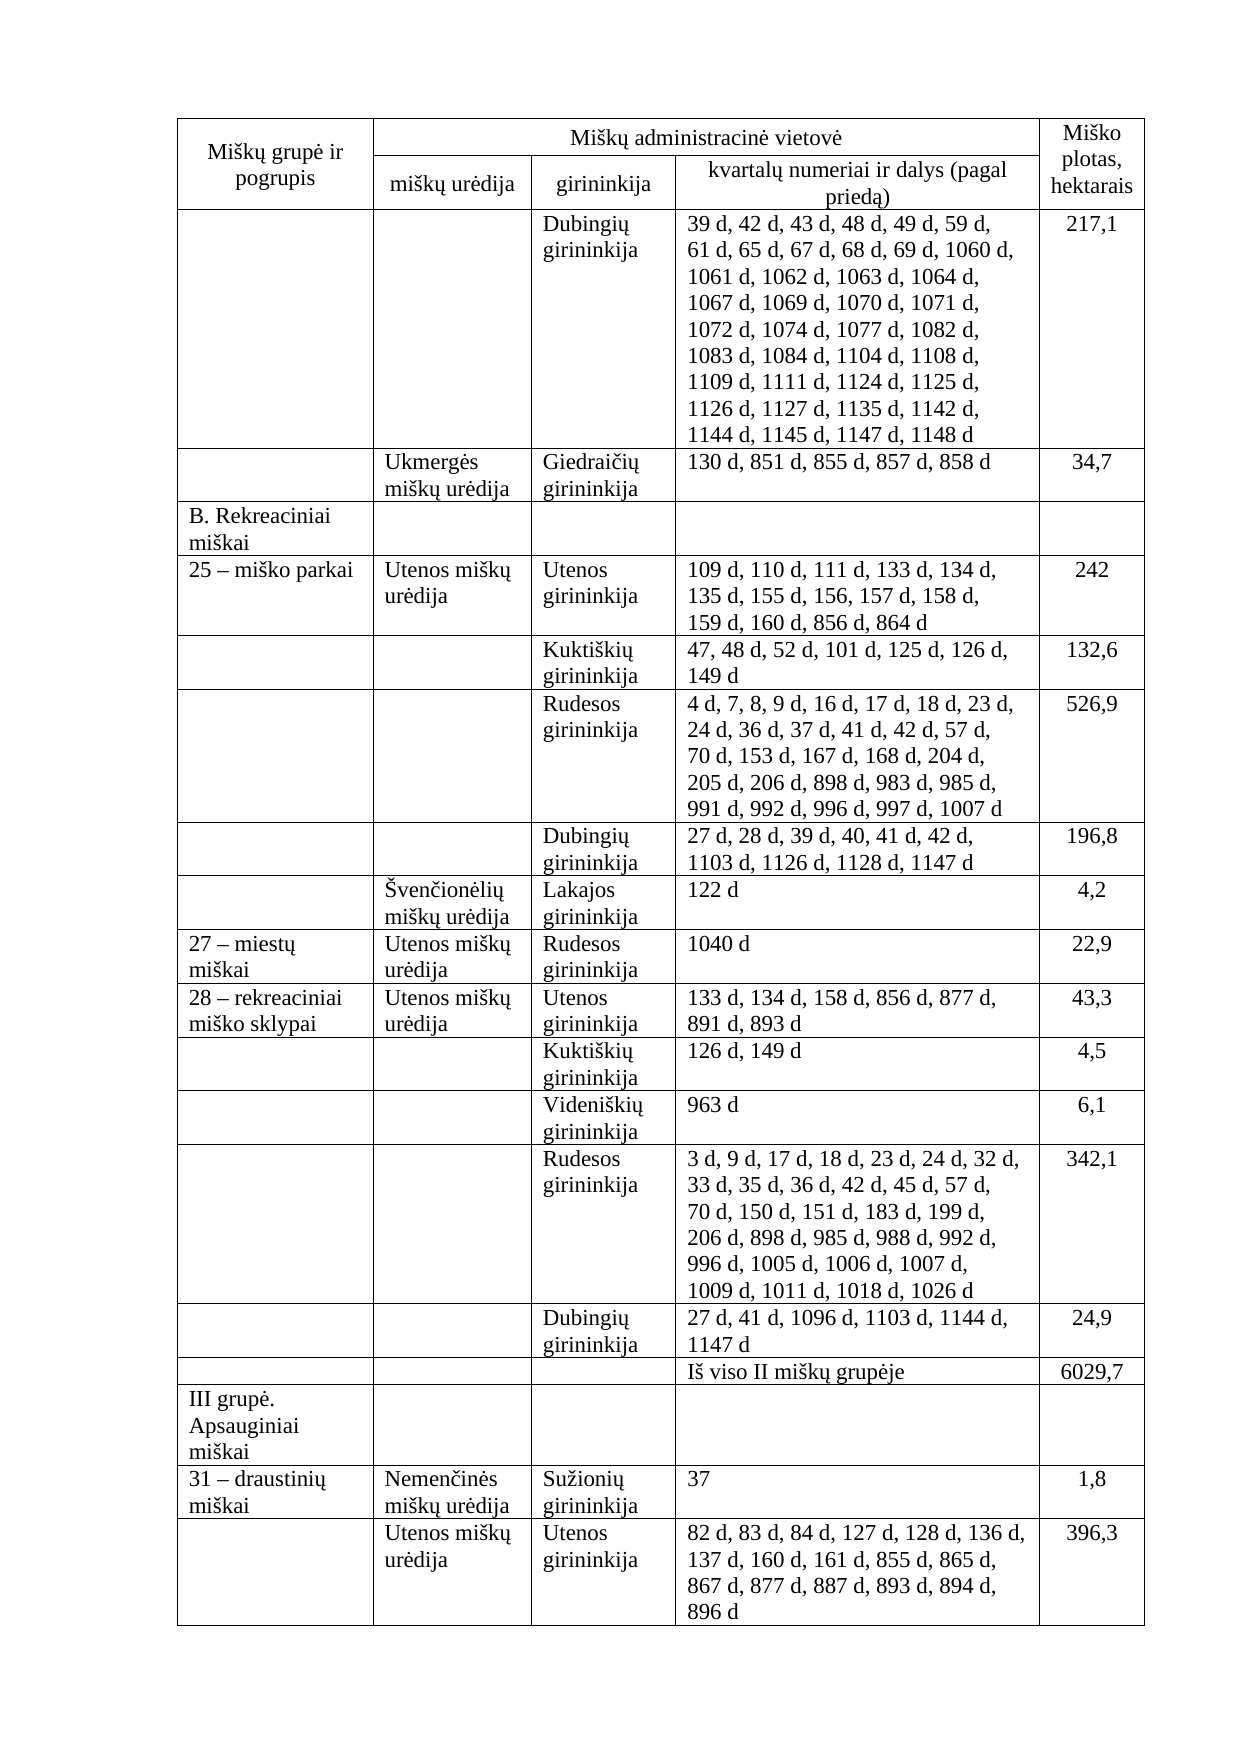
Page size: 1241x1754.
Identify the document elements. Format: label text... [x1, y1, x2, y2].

table_cell 6029,7 [1040, 1358, 1144, 1384]
table_cell [374, 636, 531, 689]
table_cell [178, 1145, 373, 1303]
table_cell 37 [676, 1466, 1039, 1518]
table_cell [374, 210, 531, 447]
table_cell [178, 1304, 373, 1357]
table_header Miškų grupė ir pogrupis [178, 119, 373, 209]
table_cell Videniškių girininkija [532, 1091, 675, 1144]
table_cell [374, 502, 531, 555]
table_cell 1,8 [1040, 1466, 1144, 1518]
table_cell 4,5 [1040, 1038, 1144, 1090]
table_cell [178, 449, 373, 501]
table_cell 82 d, 83 d, 84 d, 127 d, 128 d, 136 d, 137 d, 160 d, 161 d, 855 d, 865 d, 867 d, 877 d, 887 d, 893 d, 894 d, 896 d [676, 1519, 1039, 1625]
table_cell [178, 690, 373, 822]
table_cell 28 – rekreaciniai miško sklypai [178, 984, 373, 1037]
table_cell [532, 502, 675, 555]
table_cell 27 – miestų miškai [178, 930, 373, 983]
table_cell [1040, 502, 1144, 555]
table_cell [178, 1091, 373, 1144]
table_cell kvartalų numeriai ir dalys (pagal priedą) [676, 156, 1039, 209]
table_cell 24,9 [1040, 1304, 1144, 1357]
table_cell Utenos miškų urėdija [374, 930, 531, 983]
table_cell [178, 1519, 373, 1625]
table_cell 396,3 [1040, 1519, 1144, 1625]
table_cell 27 d, 41 d, 1096 d, 1103 d, 1144 d, 1147 d [676, 1304, 1039, 1357]
table_cell [374, 690, 531, 822]
table_cell Utenos girininkija [532, 556, 675, 635]
table_cell Sužionių girininkija [532, 1466, 675, 1518]
table_cell [374, 1304, 531, 1357]
table_cell 39 d, 42 d, 43 d, 48 d, 49 d, 59 d, 61 d, 65 d, 67 d, 68 d, 69 d, 1060 d, 1061 d, 1062 d, 1063 d, 1064 d, 1067 d, 1069 d, 1070 d, 1071 d, 1072 d, 1074 d, 1077 d, 1082 d, 1083 d, 1084 d, 1104 d, 1108 d, 1109 d, 1111 d, 1124 d, 1125 d, 1126 d, 1127 d, 1135 d, 1142 d, 1144 d, 1145 d, 1147 d, 1148 d [676, 210, 1039, 447]
table_cell 3 d, 9 d, 17 d, 18 d, 23 d, 24 d, 32 d, 33 d, 35 d, 36 d, 42 d, 45 d, 57 d, 70 d, 150 d, 151 d, 183 d, 199 d, 206 d, 898 d, 985 d, 988 d, 992 d, 996 d, 1005 d, 1006 d, 1007 d, 1009 d, 1011 d, 1018 d, 1026 d [676, 1145, 1039, 1303]
table_cell 43,3 [1040, 984, 1144, 1037]
table_cell [374, 1145, 531, 1303]
table_cell Utenos girininkija [532, 1519, 675, 1625]
table_cell Ukmergės miškų urėdija [374, 449, 531, 501]
table_cell girininkija [532, 156, 675, 209]
table_cell 25 – miško parkai [178, 556, 373, 635]
table_header Miškų administracinė vietovė [374, 119, 1039, 155]
table_cell 963 d [676, 1091, 1039, 1144]
table_cell Utenos miškų urėdija [374, 1519, 531, 1625]
table_cell Kuktiškių girininkija [532, 636, 675, 689]
table_cell Rudesos girininkija [532, 1145, 675, 1303]
table_cell 217,1 [1040, 210, 1144, 447]
table_cell 47, 48 d, 52 d, 101 d, 125 d, 126 d, 149 d [676, 636, 1039, 689]
table_cell 109 d, 110 d, 111 d, 133 d, 134 d, 135 d, 155 d, 156, 157 d, 158 d, 159 d, 160 d, 856 d, 864 d [676, 556, 1039, 635]
table_cell [1040, 1385, 1144, 1464]
table_cell Iš viso II miškų grupėje [676, 1358, 1039, 1384]
table_cell III grupė. Apsauginiai miškai [178, 1385, 373, 1464]
table_cell 27 d, 28 d, 39 d, 40, 41 d, 42 d, 1103 d, 1126 d, 1128 d, 1147 d [676, 823, 1039, 875]
table_cell [178, 876, 373, 929]
table_cell 4 d, 7, 8, 9 d, 16 d, 17 d, 18 d, 23 d, 24 d, 36 d, 37 d, 41 d, 42 d, 57 d, 70 d, 153 d, 167 d, 168 d, 204 d, 205 d, 206 d, 898 d, 983 d, 985 d, 991 d, 992 d, 996 d, 997 d, 1007 d [676, 690, 1039, 822]
table_cell 242 [1040, 556, 1144, 635]
table_cell 130 d, 851 d, 855 d, 857 d, 858 d [676, 449, 1039, 501]
table_cell Dubingių girininkija [532, 1304, 675, 1357]
table_cell 342,1 [1040, 1145, 1144, 1303]
table_cell 526,9 [1040, 690, 1144, 822]
table_cell [676, 502, 1039, 555]
table_cell [374, 1038, 531, 1090]
table_cell [178, 636, 373, 689]
table_cell [532, 1385, 675, 1464]
table_cell 31 – draustinių miškai [178, 1466, 373, 1518]
table_cell Rudesos girininkija [532, 690, 675, 822]
table_cell Nemenčinės miškų urėdija [374, 1466, 531, 1518]
table_cell miškų urėdija [374, 156, 531, 209]
table_cell 126 d, 149 d [676, 1038, 1039, 1090]
table_cell [178, 1038, 373, 1090]
table_cell 22,9 [1040, 930, 1144, 983]
table_cell [178, 823, 373, 875]
table_cell 196,8 [1040, 823, 1144, 875]
table_header Miško plotas, hektarais [1040, 119, 1144, 209]
table_cell B. Rekreaciniai miškai [178, 502, 373, 555]
table_cell Utenos miškų urėdija [374, 984, 531, 1037]
table_cell [374, 1385, 531, 1464]
table_cell 1040 d [676, 930, 1039, 983]
table_cell Dubingių girininkija [532, 823, 675, 875]
table_cell 133 d, 134 d, 158 d, 856 d, 877 d, 891 d, 893 d [676, 984, 1039, 1037]
table_cell [532, 1358, 675, 1384]
table_cell Utenos girininkija [532, 984, 675, 1037]
table_cell Giedraičių girininkija [532, 449, 675, 501]
table_cell Rudesos girininkija [532, 930, 675, 983]
table_cell [178, 210, 373, 447]
table_cell [374, 1358, 531, 1384]
table_cell 6,1 [1040, 1091, 1144, 1144]
table_cell [676, 1385, 1039, 1464]
table_cell Švenčionėlių miškų urėdija [374, 876, 531, 929]
table_cell 4,2 [1040, 876, 1144, 929]
table_cell Dubingių girininkija [532, 210, 675, 447]
table_cell Kuktiškių girininkija [532, 1038, 675, 1090]
table_cell 132,6 [1040, 636, 1144, 689]
table_cell [374, 1091, 531, 1144]
table_cell 34,7 [1040, 449, 1144, 501]
table_cell Lakajos girininkija [532, 876, 675, 929]
table_cell Utenos miškų urėdija [374, 556, 531, 635]
table_cell 122 d [676, 876, 1039, 929]
table_cell [374, 823, 531, 875]
table_cell [178, 1358, 373, 1384]
